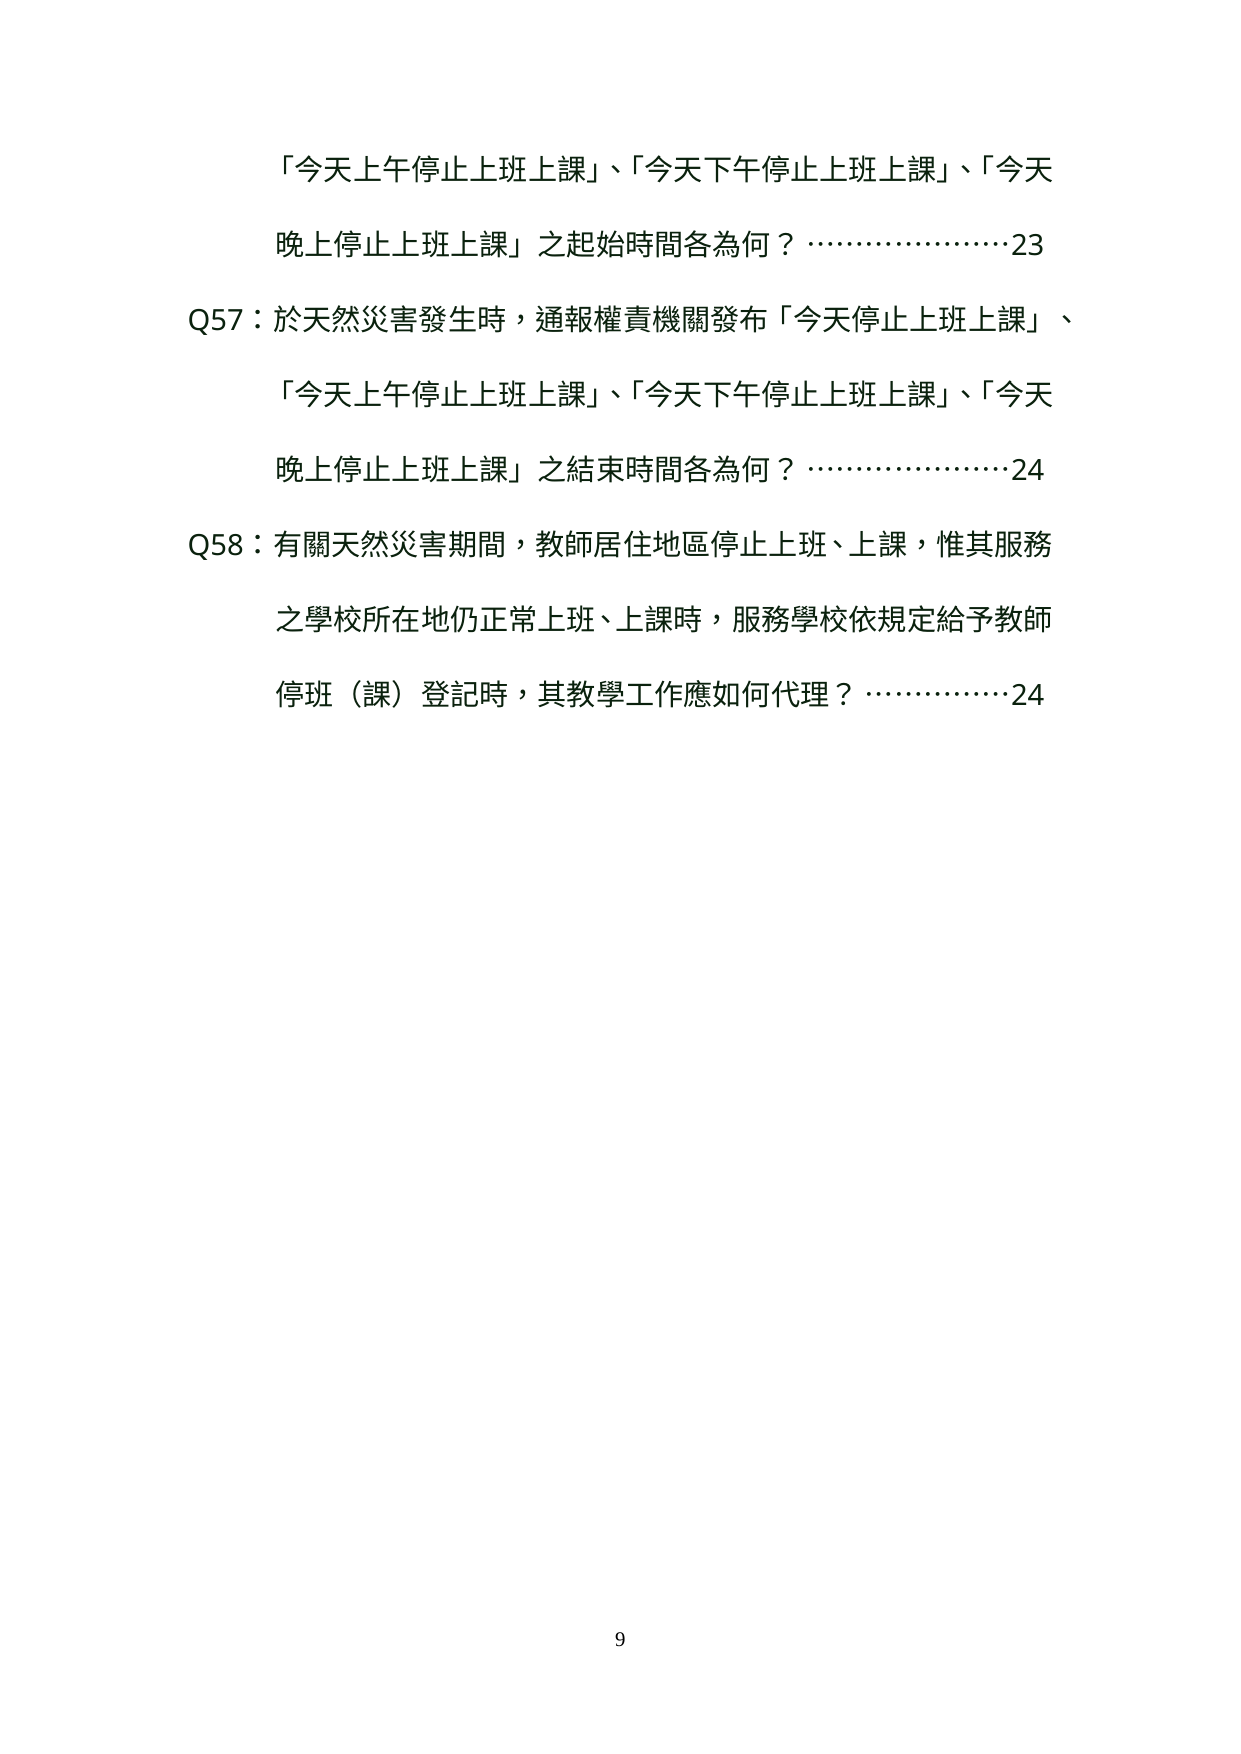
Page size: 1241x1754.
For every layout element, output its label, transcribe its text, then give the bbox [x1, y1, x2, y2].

text Q57：於天然災害發生時，通報權責機關發布「今天停止上班上課」、「今天上午停止上班上課」、「今天下午停止上班上課」、「今天晚上停止上班上課」之結束時間各為何？ …………………24 [187, 280, 1053, 505]
text Q56：於天然災害發生時，通報權責機關發布「今天停止上班上課」、「今天上午停止上班上課」、「今天下午停止上班上課」、「今天晚上停止上班上課」之起始時間各為何？ …………………23 [187, 130, 1053, 280]
text Q58：有關天然災害期間，教師居住地區停止上班、上課，惟其服務之學校所在地仍正常上班、上課時，服務學校依規定給予教師停班（課）登記時，其教學工作應如何代理？ ……………24 [187, 505, 1053, 730]
